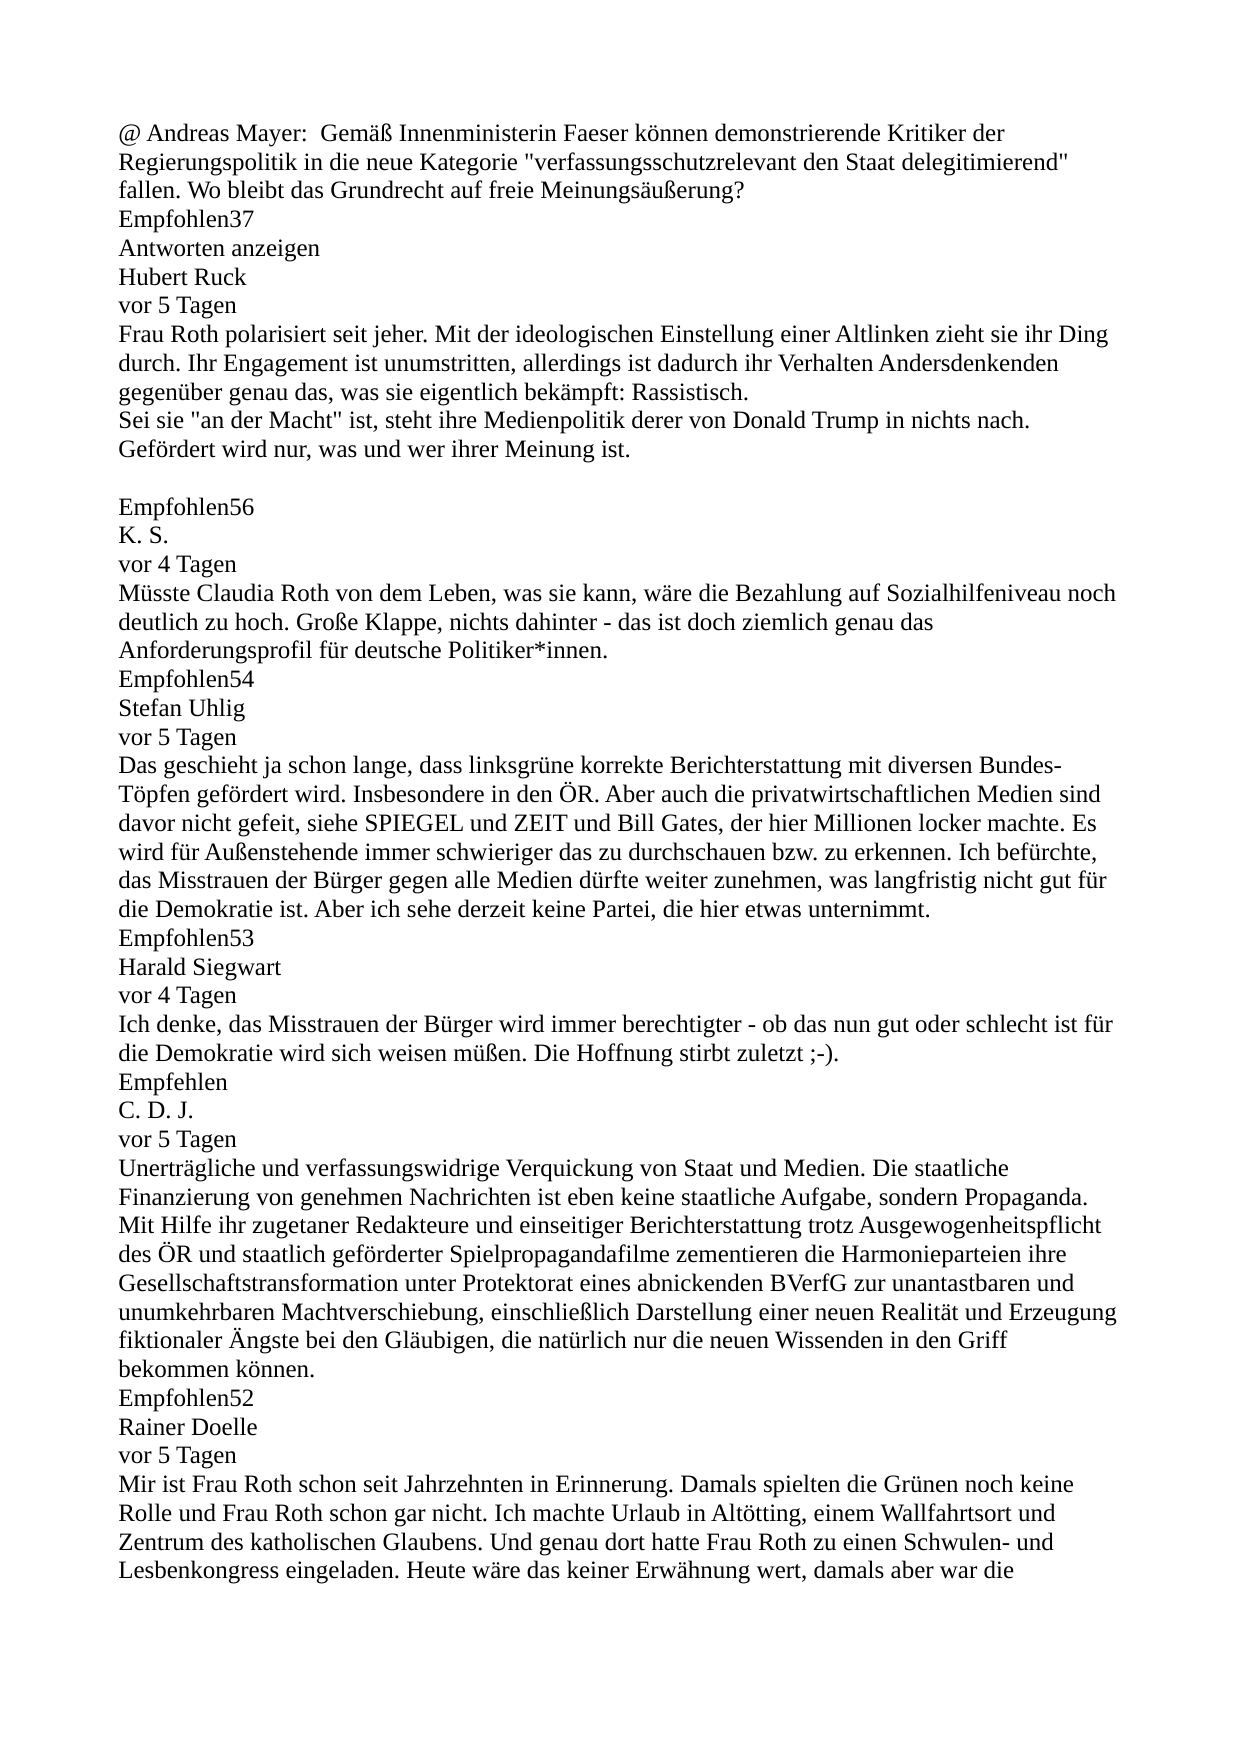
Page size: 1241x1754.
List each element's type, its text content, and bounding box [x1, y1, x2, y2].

text Harald Siegwart [118, 952, 1122, 981]
text Empfohlen52 [118, 1383, 1122, 1412]
text K. S. [118, 521, 1122, 549]
text Ich denke, das Misstrauen der Bürger wird immer berechtigter - ob das nun gut oder schlecht ist für die Demokratie wird sich weisen müßen. Die Hoffnung stirbt zuletzt ;-). [118, 1009, 1122, 1067]
text Sei sie "an der Macht" ist, steht ihre Medienpolitik derer von Donald Trump in nichts nach. Gefördert wird nur, was und wer ihrer Meinung ist. [118, 406, 1122, 463]
text Empfehlen [118, 1067, 1122, 1096]
text Empfohlen56 [118, 492, 1122, 521]
text Hubert Ruck [118, 262, 1122, 291]
text Rainer Doelle [118, 1412, 1122, 1441]
text vor 5 Tagen [118, 291, 1122, 319]
text vor 5 Tagen [118, 722, 1122, 751]
text C. D. J. [118, 1096, 1122, 1124]
text Das geschieht ja schon lange, dass linksgrüne korrekte Berichterstattung mit diversen Bundes-Töpfen gefördert wird. Insbesondere in den ÖR. Aber auch die privatwirtschaftlichen Medien sind davor nicht gefeit, siehe SPIEGEL und ZEIT und Bill Gates, der hier Millionen locker machte. Es wird für Außenstehende immer schwieriger das zu durchschauen bzw. zu erkennen. Ich befürchte, das Misstrauen der Bürger gegen alle Medien dürfte weiter zunehmen, was langfristig nicht gut für die Demokratie ist. Aber ich sehe derzeit keine Partei, die hier etwas unternimmt. [118, 751, 1122, 923]
text Frau Roth polarisiert seit jeher. Mit der ideologischen Einstellung einer Altlinken zieht sie ihr Ding durch. Ihr Engagement ist unumstritten, allerdings ist dadurch ihr Verhalten Andersdenkenden gegenüber genau das, was sie eigentlich bekämpft: Rassistisch. [118, 319, 1122, 406]
text Unerträgliche und verfassungswidrige Verquickung von Staat und Medien. Die staatliche Finanzierung von genehmen Nachrichten ist eben keine staatliche Aufgabe, sondern Propaganda. Mit Hilfe ihr zugetaner Redakteure und einseitiger Berichterstattung trotz Ausgewogenheitspflicht des ÖR und staatlich geförderter Spielpropagandafilme zementieren die Harmonieparteien ihre Gesellschaftstransformation unter Protektorat eines abnickenden BVerfG zur unantastbaren und unumkehrbaren Machtverschiebung, einschließlich Darstellung einer neuen Realität und Erzeugung fiktionaler Ängste bei den Gläubigen, die natürlich nur die neuen Wissenden in den Griff bekommen können. [118, 1153, 1122, 1383]
text Empfohlen54 [118, 664, 1122, 693]
text Empfohlen53 [118, 923, 1122, 952]
text Mir ist Frau Roth schon seit Jahrzehnten in Erinnerung. Damals spielten die Grünen noch keine Rolle und Frau Roth schon gar nicht. Ich machte Urlaub in Altötting, einem Wallfahrtsort und Zentrum des katholischen Glaubens. Und genau dort hatte Frau Roth zu einen Schwulen- und Lesbenkongress eingeladen. Heute wäre das keiner Erwähnung wert, damals aber war die [118, 1469, 1122, 1584]
text vor 5 Tagen [118, 1124, 1122, 1153]
text Stefan Uhlig [118, 693, 1122, 722]
text Müsste Claudia Roth von dem Leben, was sie kann, wäre die Bezahlung auf Sozialhilfeniveau noch deutlich zu hoch. Große Klappe, nichts dahinter - das ist doch ziemlich genau das Anforderungsprofil für deutsche Politiker*innen. [118, 578, 1122, 664]
text vor 4 Tagen [118, 981, 1122, 1009]
text @ Andreas Mayer: Gemäß Innenministerin Faeser können demonstrierende Kritiker der Regierungspolitik in die neue Kategorie "verfassungsschutzrelevant den Staat delegitimierend" fallen. Wo bleibt das Grundrecht auf freie Meinungsäußerung? [118, 118, 1122, 204]
text Empfohlen37 [118, 204, 1122, 233]
text vor 4 Tagen [118, 549, 1122, 578]
text Antworten anzeigen [118, 233, 1122, 262]
text vor 5 Tagen [118, 1441, 1122, 1469]
